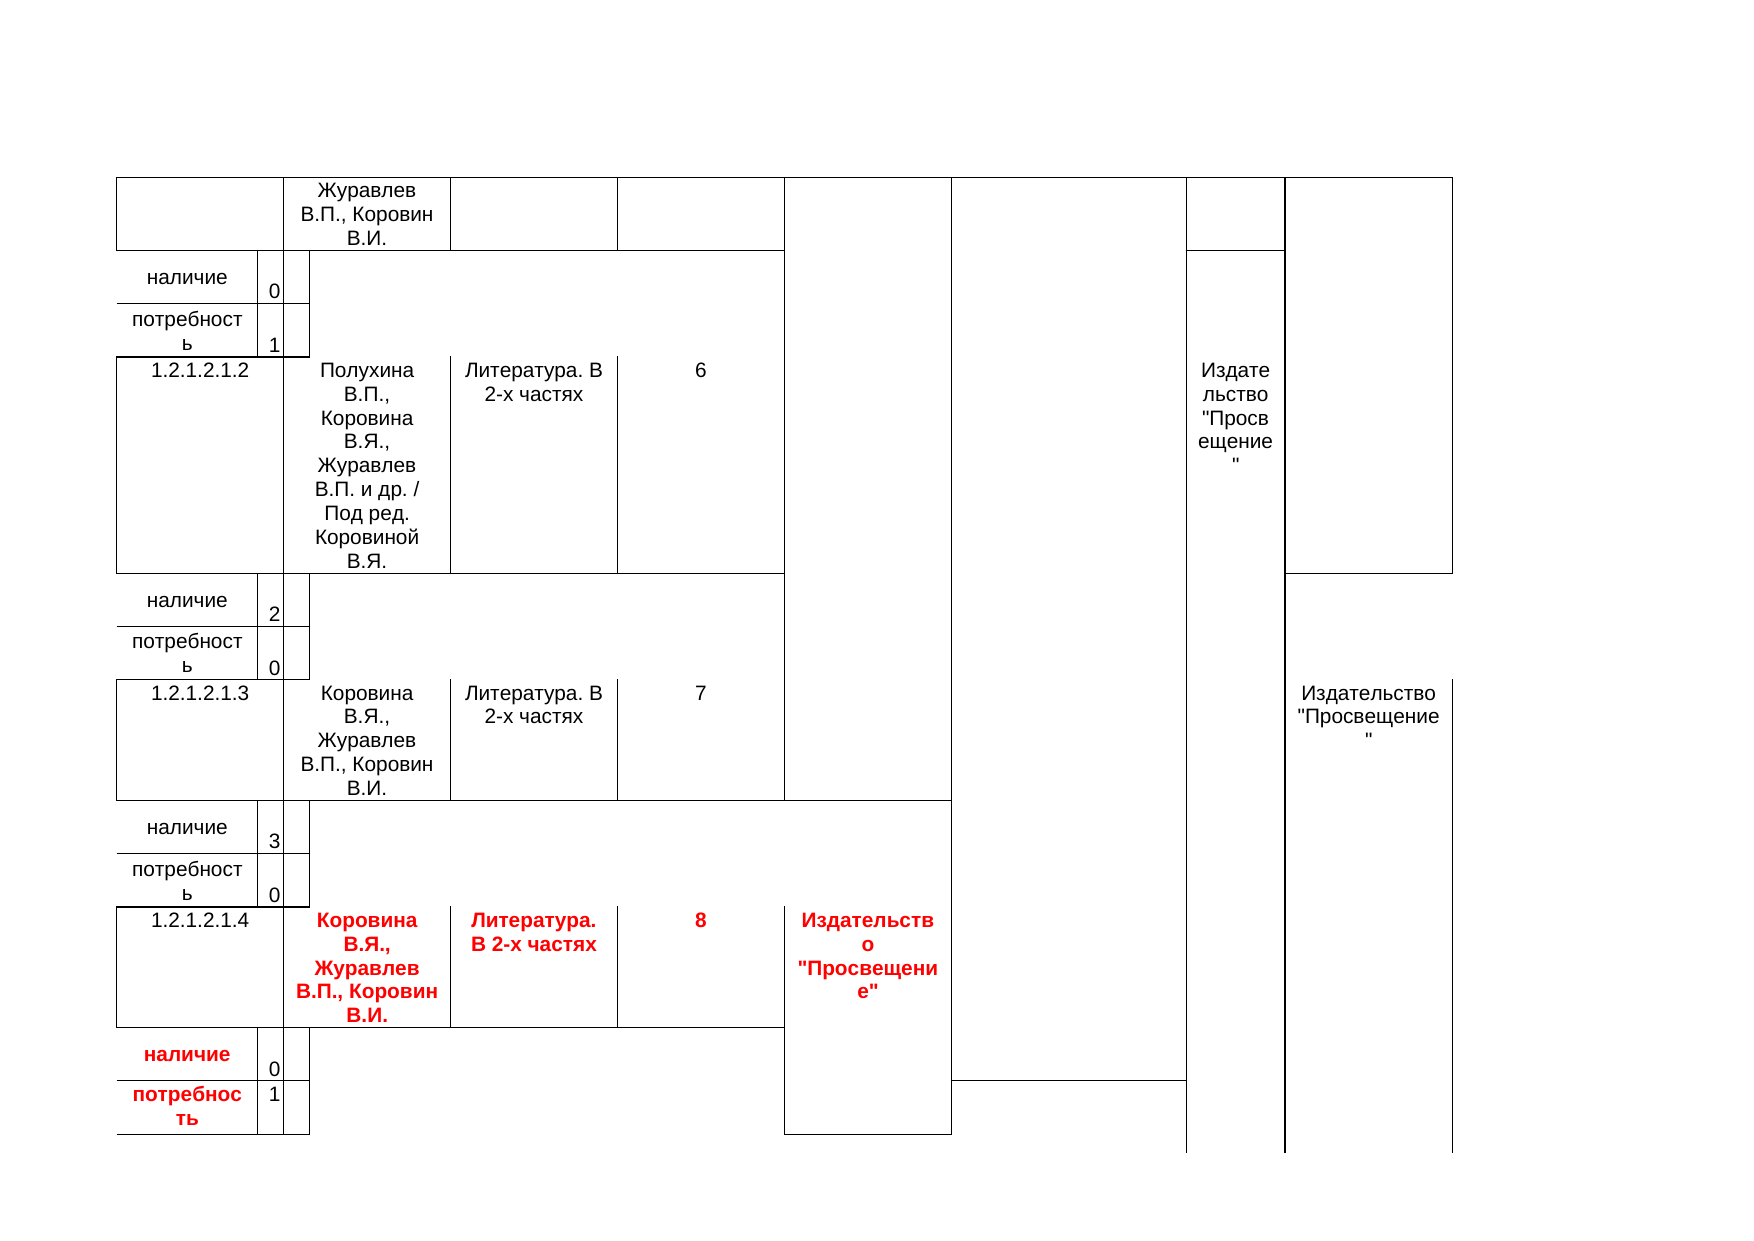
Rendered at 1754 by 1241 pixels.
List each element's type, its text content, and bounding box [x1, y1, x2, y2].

table_cell 1.2.1.2.1.4 [117, 908, 283, 1027]
table_cell [284, 801, 309, 853]
table_cell Коровина В.Я., Журавлев В.П., Коровин В.И. [284, 906, 450, 1027]
table_cell Литература. В 2-х частях [451, 906, 617, 1027]
table_cell 6 [618, 356, 784, 573]
table_cell наличие [117, 1028, 257, 1080]
table_cell 1 [258, 304, 283, 356]
table_cell [785, 178, 951, 800]
table_cell Коровина В.Я., Журавлев В.П., Коровин В.И. [284, 679, 450, 800]
table_cell 1.2.1.2.1.3 [117, 680, 283, 800]
table_cell [1187, 178, 1284, 250]
table_cell потребность [117, 627, 257, 679]
table_cell 7 [618, 679, 784, 800]
table_cell Полухина В.П., Коровина В.Я., Журавлев В.П. и др. / Под ред. Коровиной В.Я. [284, 356, 450, 573]
table_cell 8 [618, 906, 784, 1027]
table_cell Издательство "Просвещение" [1286, 679, 1452, 1134]
table_cell 1 [258, 1081, 283, 1133]
table_cell 0 [258, 627, 283, 679]
table_cell [284, 854, 309, 906]
table_cell Журавлев В.П., Коровин В.И. [284, 178, 450, 250]
table_cell потребность [117, 304, 257, 356]
table_cell Литература. В 2-х частях [451, 679, 617, 800]
table_cell [284, 1028, 309, 1080]
table_cell 0 [258, 854, 283, 906]
table_cell [284, 1081, 309, 1133]
table_cell [618, 178, 784, 250]
table_cell Издательство "Просвещение" [1187, 356, 1284, 1134]
table_cell [284, 251, 309, 303]
table_cell Литература. В 2-х частях [451, 356, 617, 573]
table_cell Издательство "Просвещение" [785, 906, 951, 1133]
table_cell 0 [258, 251, 283, 303]
table_cell [117, 178, 283, 250]
table_cell [451, 178, 617, 250]
table_cell [284, 627, 309, 679]
table_cell 0 [258, 1028, 283, 1080]
table_cell 2 [258, 574, 283, 626]
table_cell потребность [117, 854, 257, 906]
table_cell потребность [117, 1081, 257, 1133]
table_cell [284, 304, 309, 356]
table_cell наличие [117, 801, 257, 853]
table_cell наличие [117, 574, 257, 626]
table_cell 3 [258, 801, 283, 853]
table_cell наличие [117, 251, 257, 303]
table_cell 1.2.1.2.1.2 [117, 358, 283, 573]
table_cell [952, 178, 1186, 1080]
table_cell [1286, 178, 1452, 573]
table_cell [284, 574, 309, 626]
